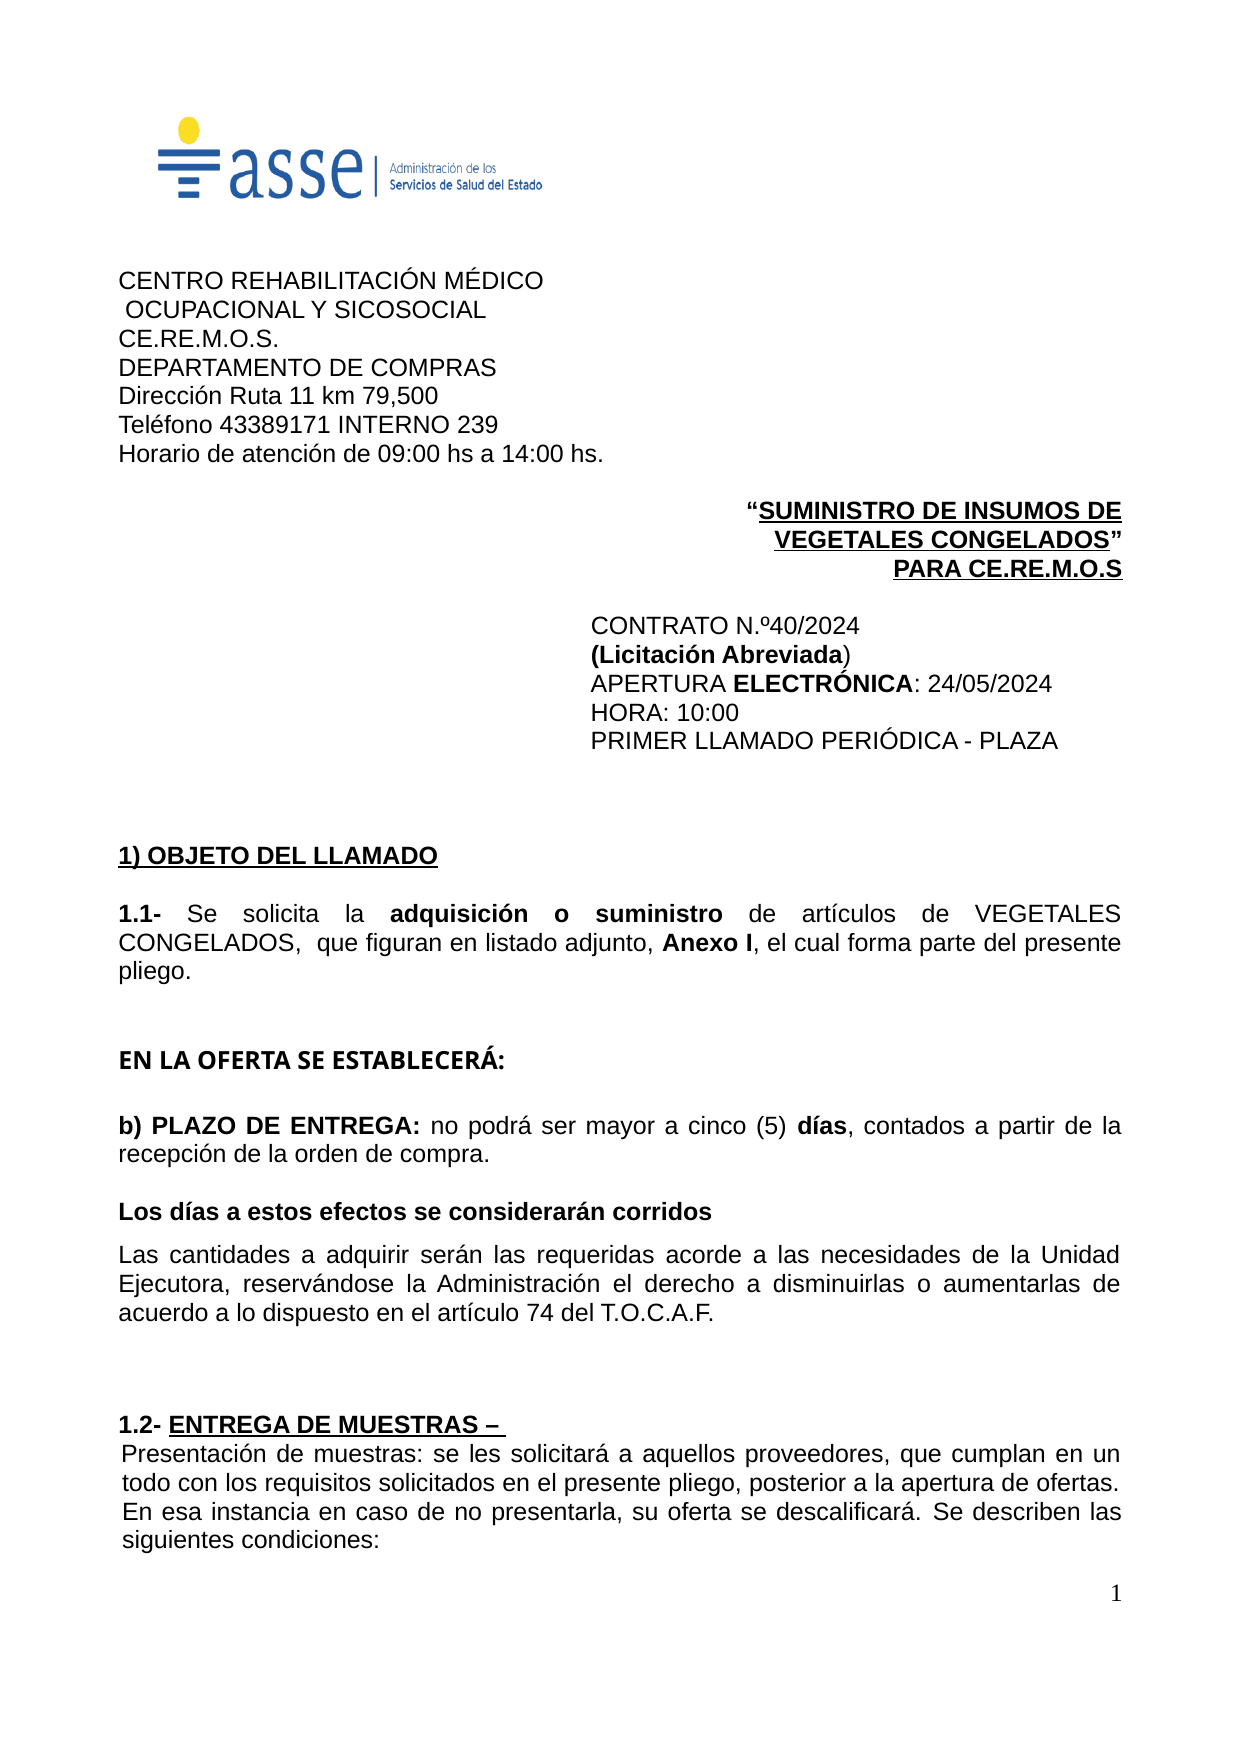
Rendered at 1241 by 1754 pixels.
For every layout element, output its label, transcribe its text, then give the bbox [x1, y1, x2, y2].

text PRIMER LLAMADO PERIÓDICA - PLAZA [118, 726, 1122, 755]
text (Licitación Abreviada) [591, 640, 1122, 669]
text CE.RE.M.O.S. [118, 324, 1122, 353]
text EN LA OFERTA SE ESTABLECERÁ: [118, 1043, 1122, 1077]
text Presentación de muestras: se les solicitará a aquellos proveedores, que cumplan en un todo con los requisitos solicitados en el presente pliego, posterior a la apertura de ofertas. En esa instancia en caso de no presentarla, su oferta se descalificará. Se describen las siguientes condiciones: [121, 1439, 1122, 1554]
picture [132, 86, 567, 229]
text b) PLAZO DE ENTREGA: no podrá ser mayor a cinco (5) días, contados a partir de la recepción de la orden de compra. [118, 1111, 1122, 1168]
text CONTRATO N.º40/2024 [591, 611, 1122, 640]
text Horario de atención de 09:00 hs a 14:00 hs. [118, 439, 1122, 468]
text Dirección Ruta 11 km 79,500 [118, 381, 1122, 410]
text DEPARTAMENTO DE COMPRAS [118, 353, 1122, 381]
text 1) OBJETO DEL LLAMADO [118, 841, 1122, 870]
text “SUMINISTRO DE INSUMOS DE VEGETALES CONGELADOS” [118, 496, 1122, 554]
text Los días a estos efectos se considerarán corridos [118, 1197, 1122, 1226]
text 1.2- ENTREGA DE MUESTRAS – [118, 1410, 1122, 1439]
text APERTURA ELECTRÓNICA: 24/05/2024 [118, 669, 1122, 698]
text HORA: 10:00 [118, 698, 1122, 726]
text OCUPACIONAL Y SICOSOCIAL [118, 295, 1122, 324]
text 1.1- Se solicita la adquisición o suministro de artículos de VEGETALES CONGELADOS, que figuran en listado adjunto, Anexo I, el cual forma parte del presente pliego. [118, 899, 1122, 985]
text CENTRO REHABILITACIÓN MÉDICO [118, 266, 1122, 295]
text Teléfono 43389171 INTERNO 239 [118, 410, 1122, 439]
text Las cantidades a adquirir serán las requeridas acorde a las necesidades de la Unidad Ejecutora, reservándose la Administración el derecho a disminuirlas o aumentarlas de acuerdo a lo dispuesto en el artículo 74 del T.O.C.A.F. [118, 1240, 1122, 1327]
text PARA CE.RE.M.O.S [591, 554, 1122, 583]
